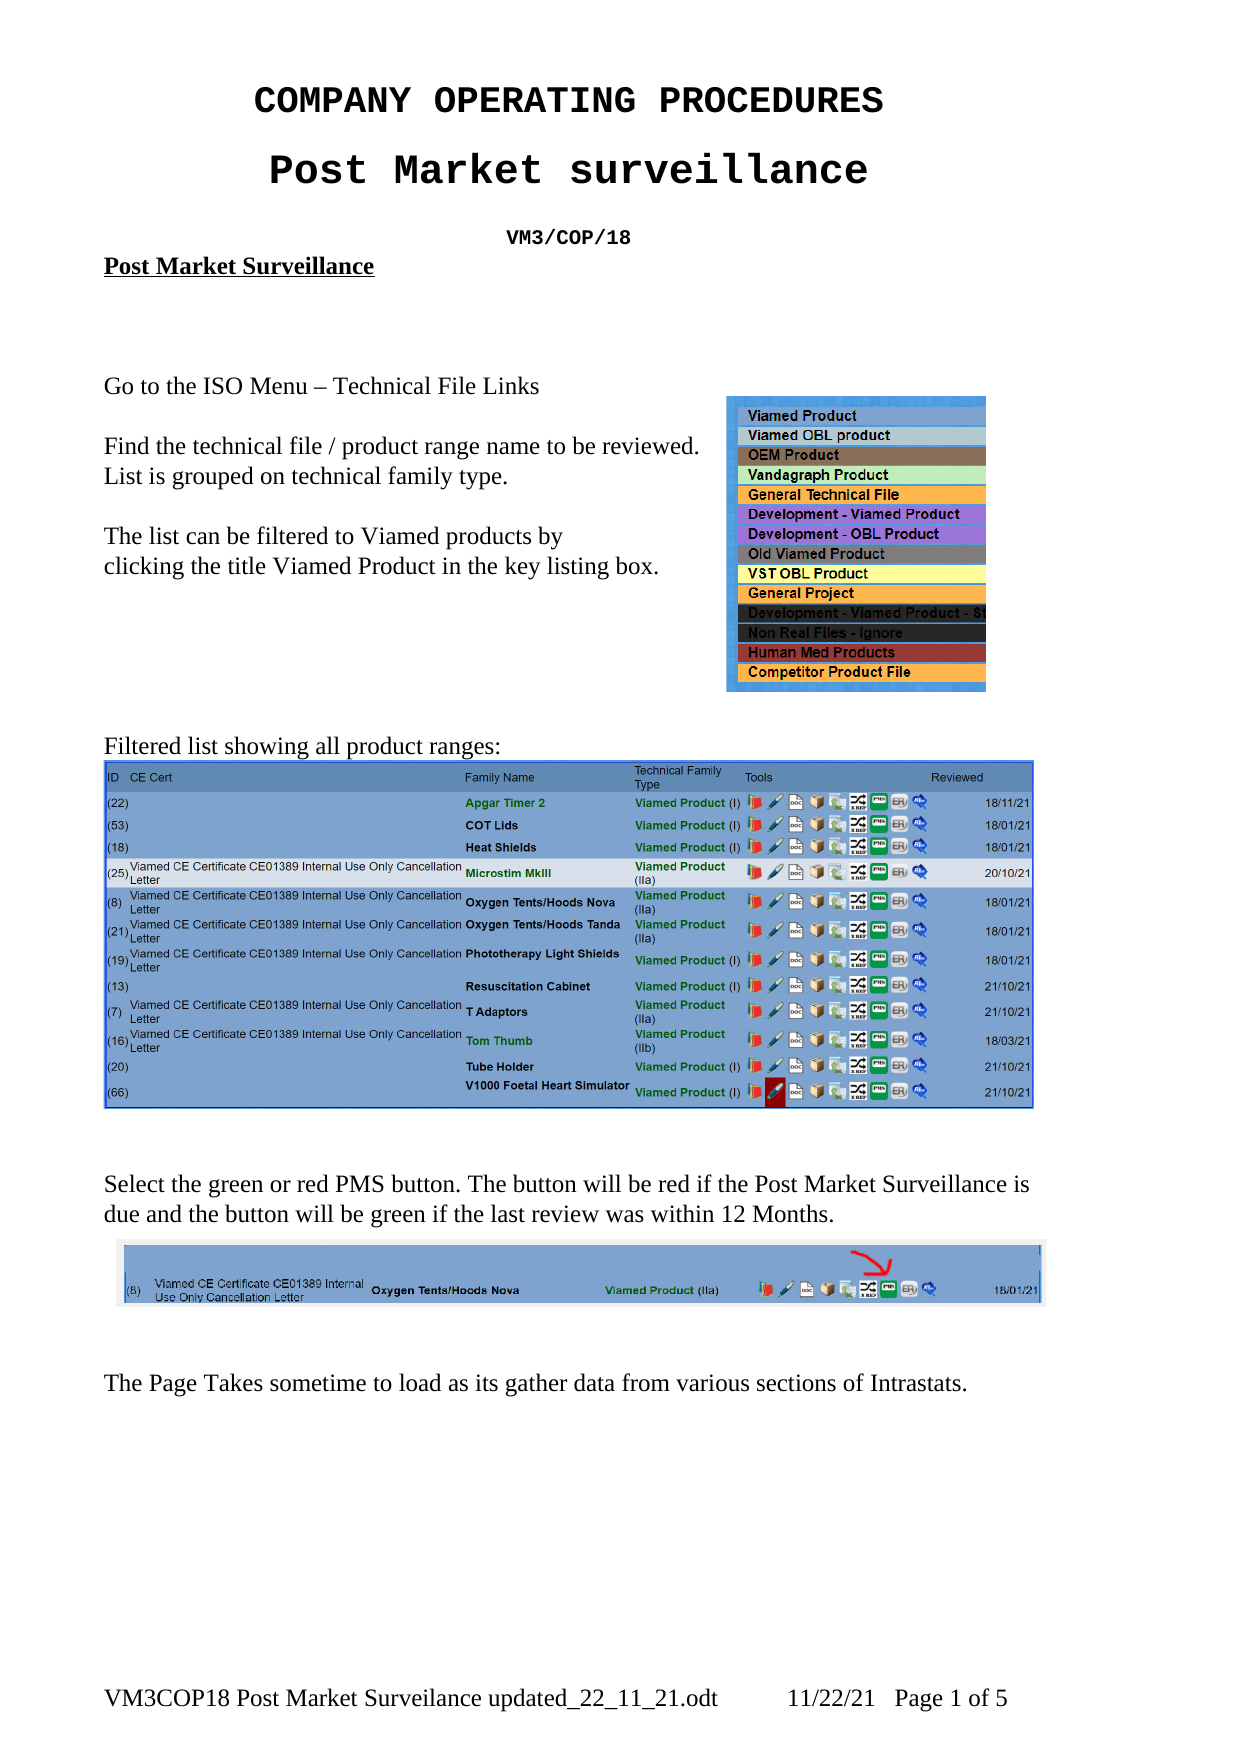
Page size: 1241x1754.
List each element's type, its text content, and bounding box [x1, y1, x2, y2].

text Post Market Surveillance [103, 250, 1034, 280]
text [986, 550, 1034, 580]
text Filtered list showing all product ranges: [103, 730, 1034, 760]
text [986, 520, 1034, 550]
text The Page Takes sometime to load as its gather data from various sections of Intrastats. [103, 1367, 1034, 1397]
picture [103, 760, 1034, 1109]
text Go to the ISO Menu – Technical File Links [103, 370, 1034, 400]
text The list can be filtered to Viamed products by [103, 520, 726, 550]
text Select the green or red PMS button. The button will be red if the Post Market Surveillance is due and the button will be green if the last review was within 12 Months. [103, 1138, 1034, 1228]
picture [726, 396, 986, 692]
text [986, 460, 1034, 490]
picture [116, 1239, 1047, 1307]
text [986, 430, 1034, 460]
text List is grouped on technical family type. [103, 460, 726, 490]
text clicking the title Viamed Product in the key listing box. [103, 550, 726, 580]
text Find the technical file / product range name to be reviewed. [103, 430, 726, 460]
